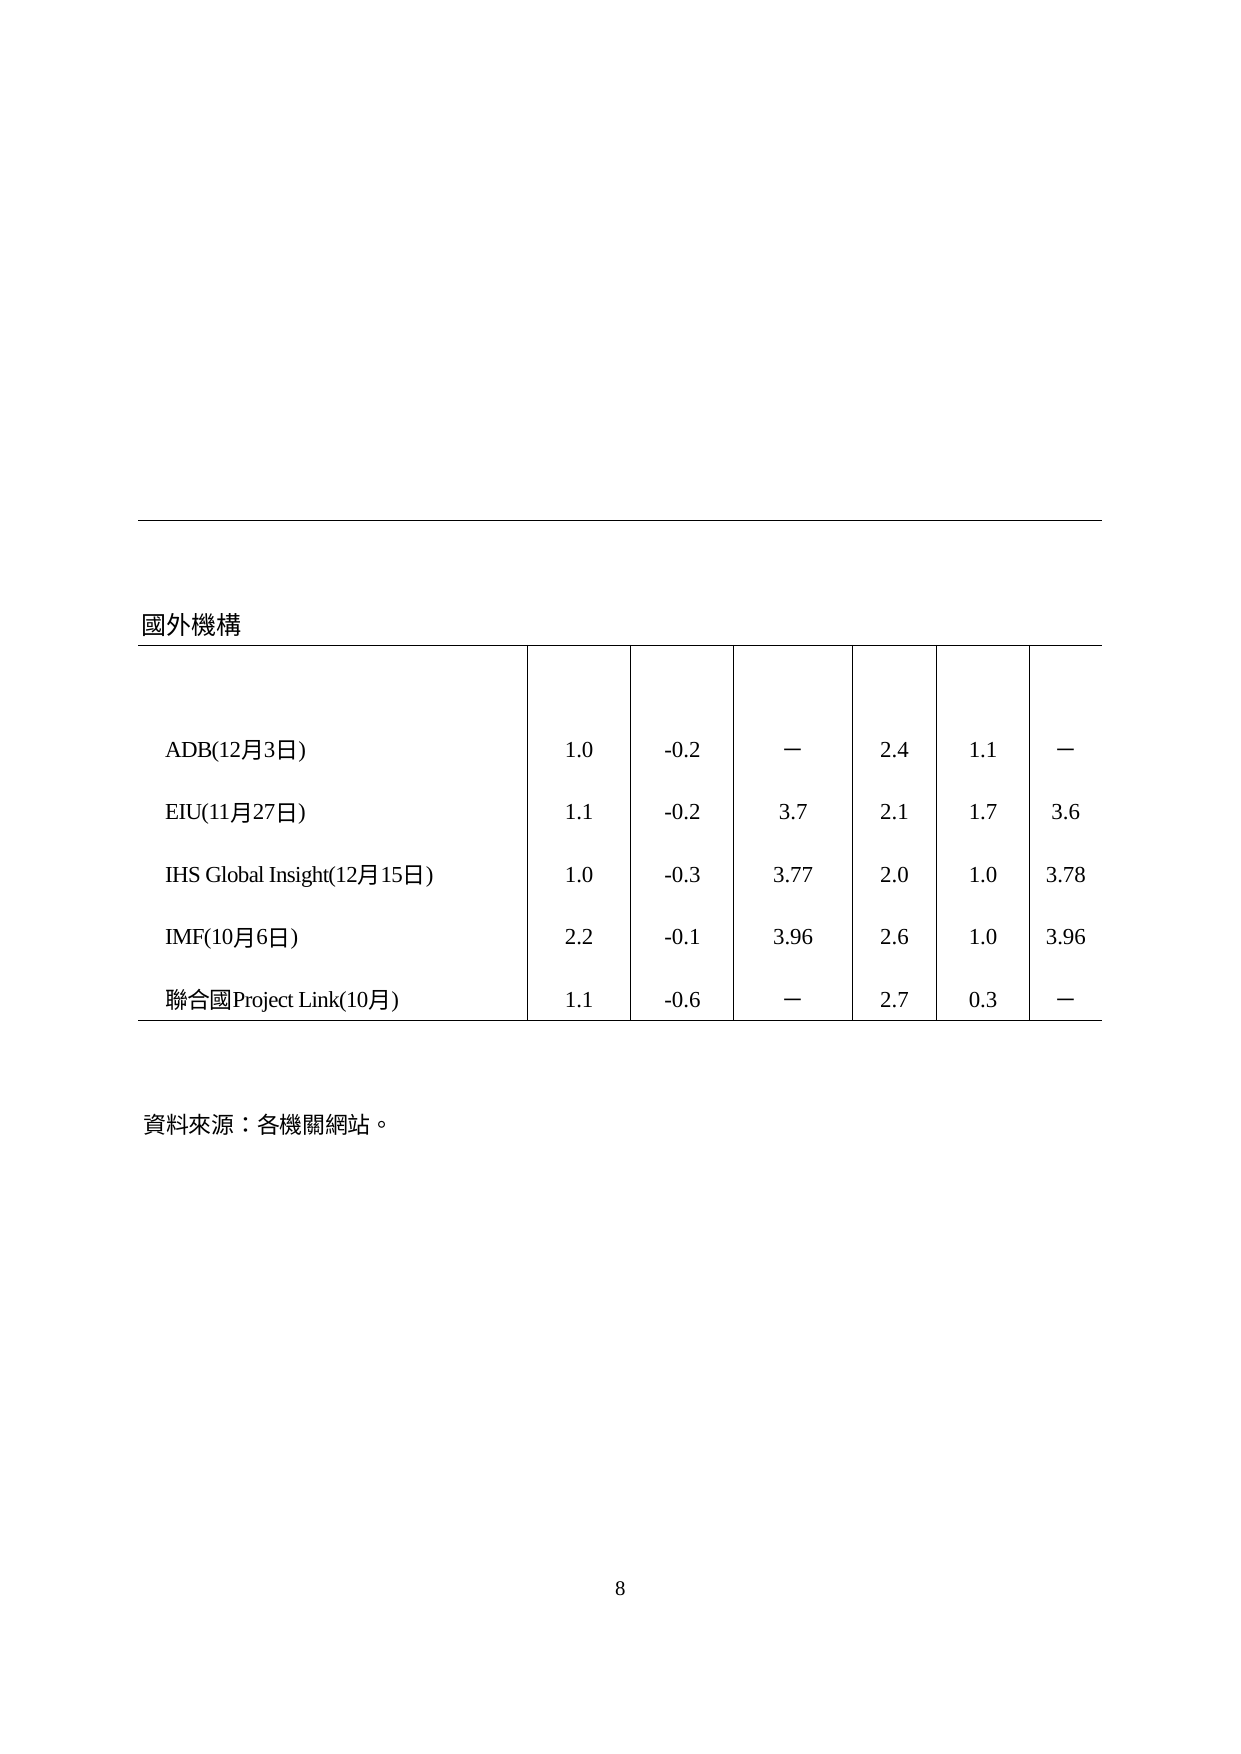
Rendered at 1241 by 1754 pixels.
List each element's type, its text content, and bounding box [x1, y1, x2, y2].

table_cell -0.6 [631, 957, 733, 1020]
table_cell 國外機構 [138, 521, 527, 645]
table_cell -0.1 [631, 895, 733, 957]
table_cell IMF(10月6日) [138, 895, 527, 957]
table_cell -0.2 [631, 646, 733, 770]
table_cell － [734, 957, 852, 1020]
table_cell 2.0 [853, 832, 936, 895]
table_cell 2.6 [853, 895, 936, 957]
table_cell 2.4 [853, 646, 936, 770]
table_cell [527, 521, 631, 645]
table_cell 1.1 [528, 957, 630, 1020]
table_cell 2.2 [528, 895, 630, 957]
table_cell － [734, 646, 852, 770]
table_cell [852, 521, 936, 645]
table_cell 2.1 [853, 770, 936, 832]
table_cell [1029, 521, 1102, 645]
table_cell IHS Global Insight(12月15日) [138, 832, 527, 895]
table_cell 3.6 [1030, 770, 1102, 832]
table_cell 1.0 [528, 646, 630, 770]
table_cell 3.78 [1030, 832, 1102, 895]
table_cell EIU(11月27日) [138, 770, 527, 832]
table_cell 1.0 [937, 895, 1029, 957]
table_cell － [1030, 957, 1102, 1020]
table_cell [936, 521, 1029, 645]
table_cell 1.1 [528, 770, 630, 832]
table_cell 1.7 [937, 770, 1029, 832]
table_cell -0.2 [631, 770, 733, 832]
table_cell 聯合國Project Link(10月) [138, 957, 527, 1020]
table_cell 2.7 [853, 957, 936, 1020]
table_cell 1.0 [937, 832, 1029, 895]
table_cell 3.77 [734, 832, 852, 895]
text 資料來源：各機關網站。 [143, 1082, 1053, 1145]
table_cell ADB(12月3日) [138, 646, 527, 770]
table_cell － [1030, 646, 1102, 770]
table_cell 3.96 [1030, 895, 1102, 957]
table_cell 3.7 [734, 770, 852, 832]
table_cell 3.96 [734, 895, 852, 957]
table_cell 1.1 [937, 646, 1029, 770]
table_cell [734, 521, 852, 645]
table_cell [631, 521, 734, 645]
table_cell 1.0 [528, 832, 630, 895]
table_cell -0.3 [631, 832, 733, 895]
table_cell 0.3 [937, 957, 1029, 1020]
